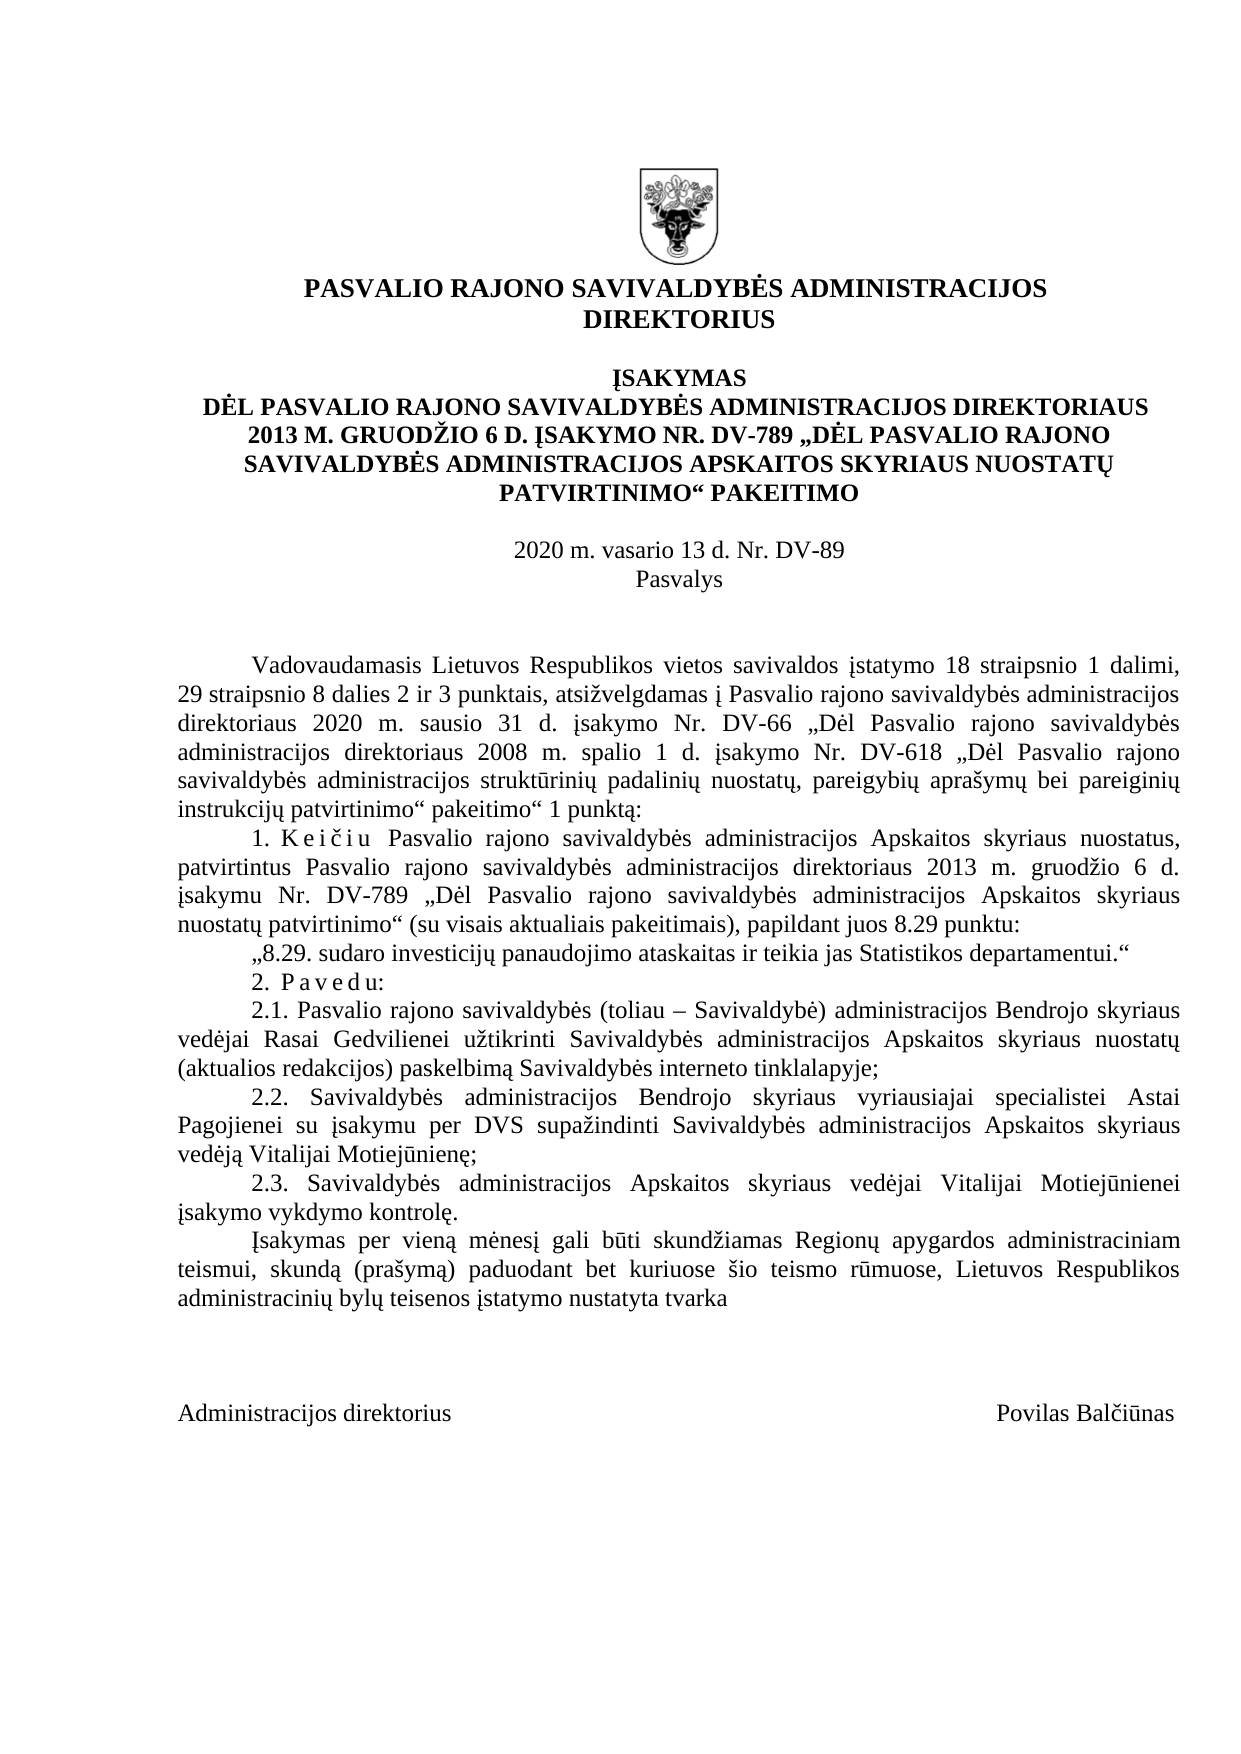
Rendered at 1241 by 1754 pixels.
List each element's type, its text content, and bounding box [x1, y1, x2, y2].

text 1. Keičiu Pasvalio rajono savivaldybės administracijos Apskaitos skyriaus nuostatus, patvirtintus Pasvalio rajono savivaldybės administracijos direktoriaus 2013 m. gruodžio 6 d. įsakymu Nr. DV-789 „Dėl Pasvalio rajono savivaldybės administracijos Apskaitos skyriaus nuostatų patvirtinimo“ (su visais aktualiais pakeitimais), papildant juos 8.29 punktu: [177, 823, 1181, 938]
text Vadovaudamasis Lietuvos Respublikos vietos savivaldos įstatymo 18 straipsnio 1 dalimi, 29 straipsnio 8 dalies 2 ir 3 punktais, atsižvelgdamas į Pasvalio rajono savivaldybės administracijos direktoriaus 2020 m. sausio 31 d. įsakymo Nr. DV-66 „Dėl Pasvalio rajono savivaldybės administracijos direktoriaus 2008 m. spalio 1 d. įsakymo Nr. DV-618 „Dėl Pasvalio rajono savivaldybės administracijos struktūrinių padalinių nuostatų, pareigybių aprašymų bei pareiginių instrukcijų patvirtinimo“ pakeitimo“ 1 punktą: [177, 650, 1181, 823]
text 2.1. Pasvalio rajono savivaldybės (toliau – Savivaldybė) administracijos Bendrojo skyriaus vedėjai Rasai Gedvilienei užtikrinti Savivaldybės administracijos Apskaitos skyriaus nuostatų (aktualios redakcijos) paskelbimą Savivaldybės interneto tinklalapyje; [177, 995, 1181, 1082]
text 2. Pavedu: [177, 967, 1181, 995]
text Įsakymas per vieną mėnesį gali būti skundžiamas Regionų apygardos administraciniam teismui, skundą (prašymą) paduodant bet kuriuose šio teismo rūmuose, Lietuvos Respublikos administracinių bylų teisenos įstatymo nustatyta tvarka [177, 1225, 1181, 1312]
text 2020 m. vasario 13 d. Nr. DV-89 [177, 535, 1181, 564]
text direktorius [177, 303, 1181, 334]
text „8.29. sudaro investicijų panaudojimo ataskaitas ir teikia jas Statistikos departamentui.“ [177, 938, 1181, 967]
text DĖL pasvalio rajono savivaldybės administracijos direktoriaus [177, 392, 1181, 420]
text Pasvalio rajono savivaldybės administracijos [177, 272, 1181, 303]
text Pasvalys [177, 564, 1181, 593]
text įsakymas [177, 363, 1181, 392]
text 2.2. Savivaldybės administracijos Bendrojo skyriaus vyriausiajai specialistei Astai Pagojienei su įsakymu per DVS supažindinti Savivaldybės administracijos Apskaitos skyriaus vedėją Vitalijai Motiejūnienę; [177, 1082, 1181, 1168]
text 2013 m. gruodžio 6 d. įsakymo Nr. DV-789 „dėl pasvalio rajono savivaldybės administracijos apskaitos skyriaus nuostatų patvirtinimo“ pakeitimo [177, 420, 1181, 507]
text 2.3. Savivaldybės administracijos Apskaitos skyriaus vedėjai Vitalijai Motiejūnienei įsakymo vykdymo kontrolę. [177, 1168, 1181, 1225]
text Administracijos direktorius Povilas Balčiūnas [177, 1398, 1181, 1427]
